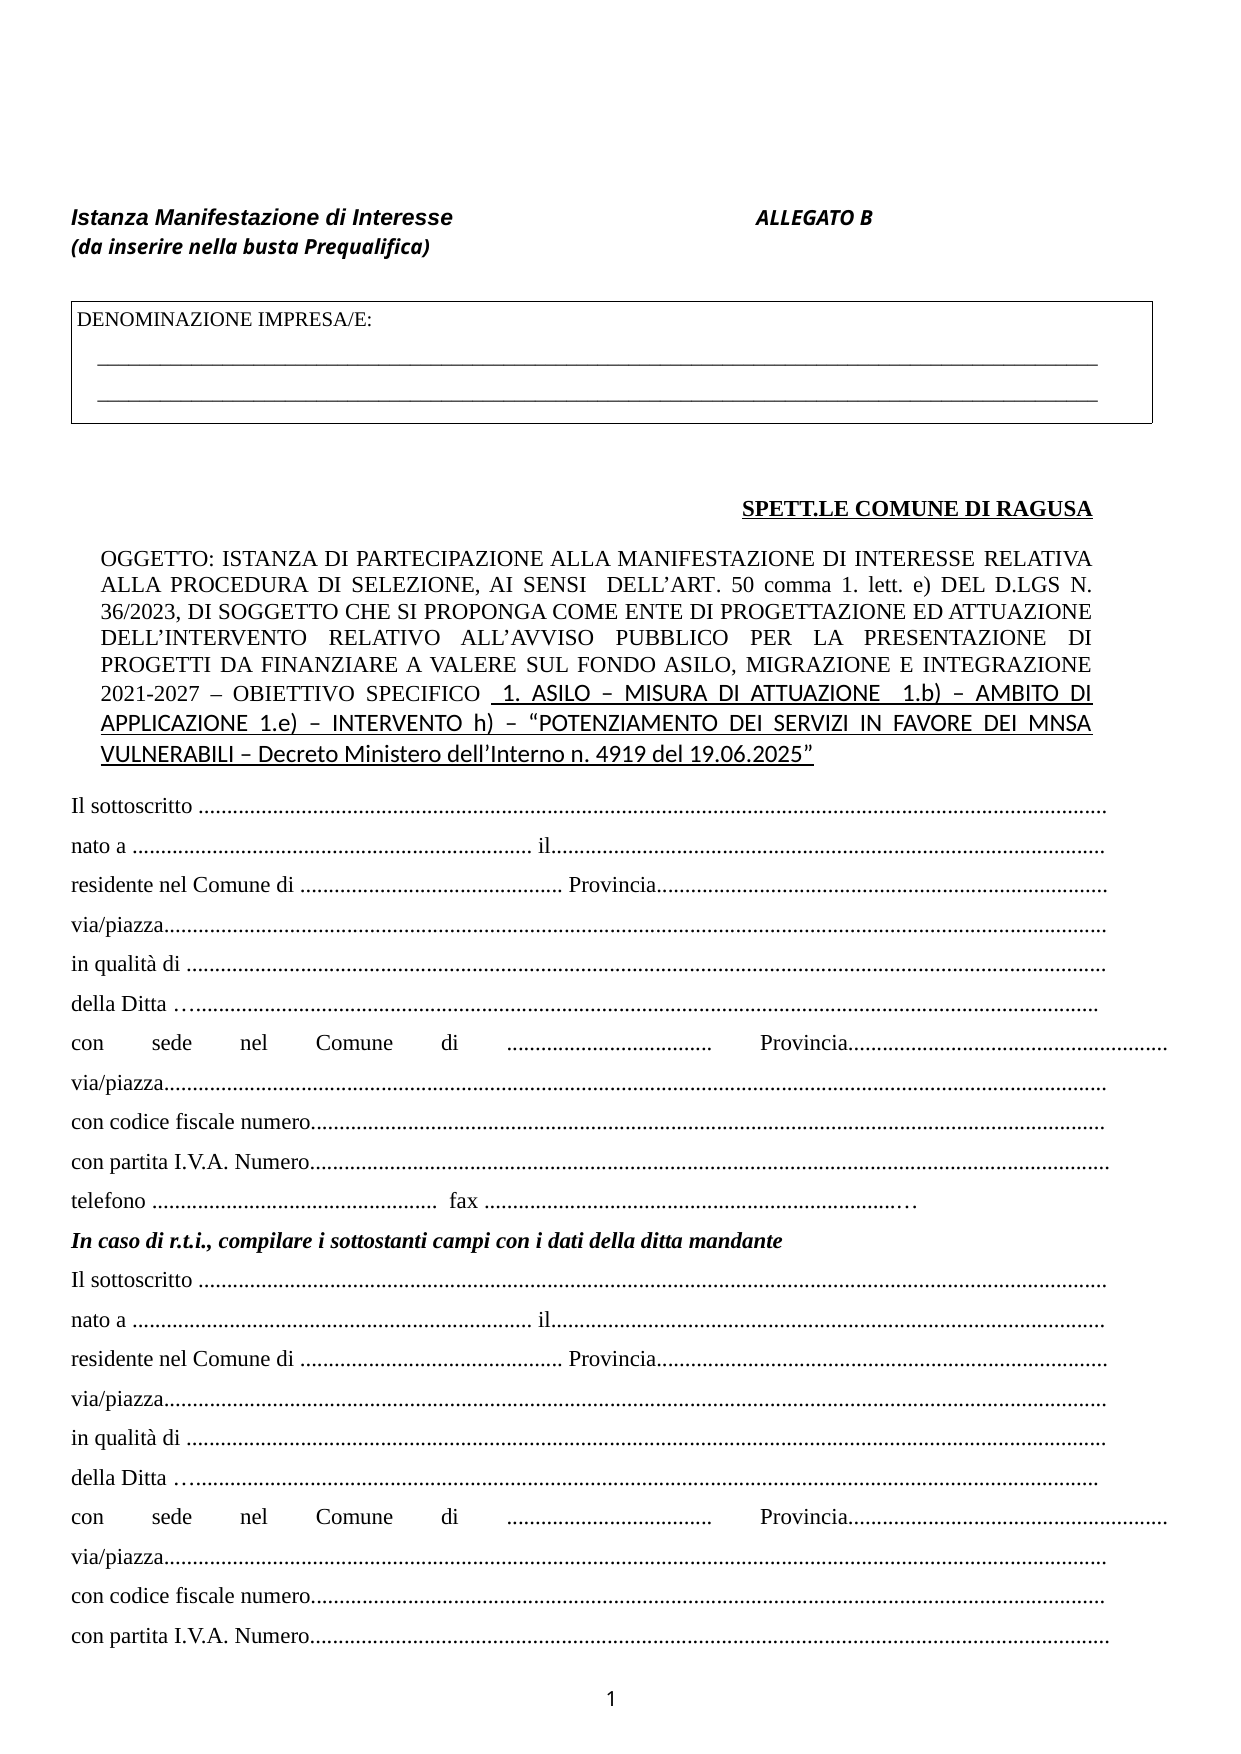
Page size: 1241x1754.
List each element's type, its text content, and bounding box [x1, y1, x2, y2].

text Il sottoscritto ............................................................................................................................................................... [71, 793, 1169, 819]
text con partita I.V.A. Numero............................................................................................................................................ [71, 1622, 1169, 1648]
text residente nel Comune di .............................................. Provincia............................................................................... [71, 1345, 1169, 1372]
text della Ditta ….............................................................................................................................................................. [71, 990, 1169, 1016]
text telefono .................................................. fax ........................................................................… [71, 1187, 1169, 1214]
text con partita I.V.A. Numero............................................................................................................................................ [71, 1148, 1169, 1174]
text nato a ...................................................................... il................................................................................................. [71, 1306, 1169, 1332]
text con sede nel Comune di .................................... Provincia........................................................ via/piazza..................................................................................................................................................................... [71, 1503, 1169, 1569]
text VULNERABILI – Decreto Ministero dell’Interno n. 4919 del 19.06.2025” [100, 735, 1093, 768]
table_header DENOMINAZIONE IMPRESA/E: ________________________________________________________________________________________________ ________________________________________________________________________________________________ [72, 302, 1152, 422]
text OGGETTO: ISTANZA DI PARTECIPAZIONE ALLA MANIFESTAZIONE DI INTERESSE RELATIVA ALLA PROCEDURA DI SELEZIONE, AI SENSI DELL’ART. 50 comma 1. lett. e) DEL D.LGS N. 36/2023, DI SOGGETTO CHE SI PROPONGA COME ENTE DI PROGETTAZIONE ED ATTUAZIONE DELL’INTERVENTO RELATIVO ALL’AVVISO PUBBLICO PER LA PRESENTAZIONE DI PROGETTI DA FINANZIARE A VALERE SUL FONDO ASILO, MIGRAZIONE E INTEGRAZIONE 2021-2027 – OBIETTIVO SPECIFICO 1. ASILO – MISURA DI ATTUAZIONE 1.b) – AMBITO DI APPLICAZIONE 1.e) – INTERVENTO h) – “POTENZIAMENTO DEI SERVIZI IN FAVORE DEI MNSA [100, 545, 1093, 734]
text nato a ...................................................................... il................................................................................................. [71, 832, 1169, 858]
text (da inserire nella busta Prequalifica) [71, 232, 1093, 260]
text Istanza Manifestazione di Interesse ALLEGATO B [71, 203, 1093, 232]
text Il sottoscritto ............................................................................................................................................................... [71, 1266, 1169, 1293]
text con codice fiscale numero........................................................................................................................................... [71, 1108, 1169, 1135]
text in qualità di ................................................................................................................................................................. [71, 1424, 1169, 1451]
text via/piazza..................................................................................................................................................................... [71, 911, 1169, 937]
text via/piazza..................................................................................................................................................................... [71, 1385, 1169, 1411]
text con codice fiscale numero........................................................................................................................................... [71, 1582, 1169, 1608]
text SPETT.LE COMUNE DI RAGUSA [100, 495, 1093, 521]
text In caso di r.t.i., compilare i sottostanti campi con i dati della ditta mandante [71, 1227, 1169, 1253]
text residente nel Comune di .............................................. Provincia............................................................................... [71, 872, 1169, 898]
text con sede nel Comune di .................................... Provincia........................................................ via/piazza..................................................................................................................................................................... [71, 1029, 1169, 1095]
text della Ditta ….............................................................................................................................................................. [71, 1464, 1169, 1490]
text in qualità di ................................................................................................................................................................. [71, 951, 1169, 977]
